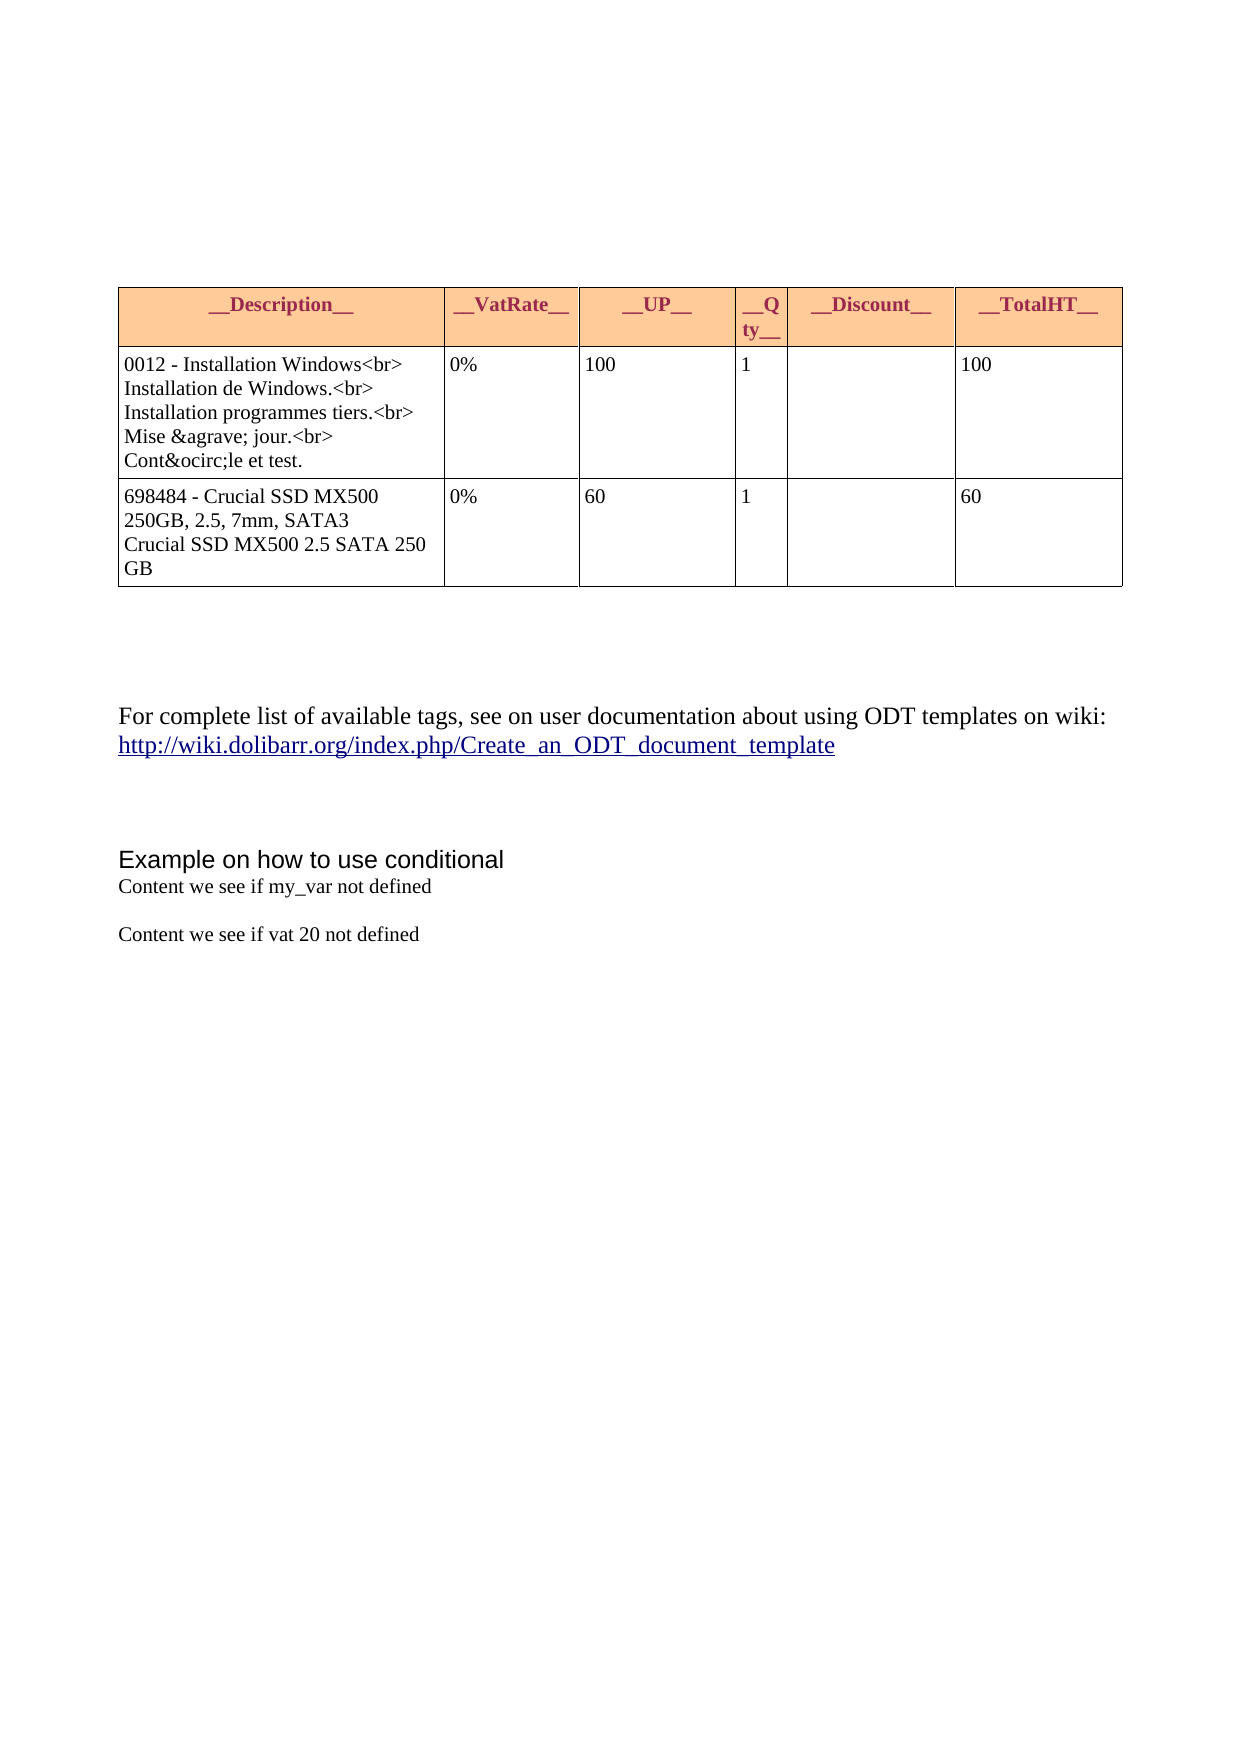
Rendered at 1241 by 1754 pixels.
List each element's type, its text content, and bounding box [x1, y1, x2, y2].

text Example on how to use conditional [118, 845, 1122, 873]
table_cell 0% [445, 479, 578, 586]
table_header __Qty__ [736, 288, 787, 346]
table_header __Description__ [119, 288, 444, 346]
table_header __TotalHT__ [956, 288, 1122, 346]
table_cell 100 [956, 347, 1122, 478]
table_cell 0% [445, 347, 578, 478]
table_cell 60 [580, 479, 735, 586]
table_cell [788, 479, 954, 586]
table_cell 1 [736, 347, 787, 478]
table_cell 698484 - Crucial SSD MX500 250GB, 2.5, 7mm, SATA3 Crucial SSD MX500 2.5 SATA 250 GB [119, 479, 444, 586]
text http://wiki.dolibarr.org/index.php/Create_an_ODT_document_template [118, 730, 1122, 758]
table_cell 1 [736, 479, 787, 586]
table_header __UP__ [580, 288, 735, 346]
table_cell 0012 - Installation Windows<br> Installation de Windows.<br> Installation programmes tiers.<br> Mise &agrave; jour.<br> Cont&ocirc;le et test. [119, 347, 444, 478]
table_cell 100 [580, 347, 735, 478]
table_cell 60 [956, 479, 1122, 586]
table_header __VatRate__ [445, 288, 578, 346]
table_cell [788, 347, 954, 478]
table_header __Discount__ [788, 288, 954, 346]
text Content we see if vat 20 not defined [118, 922, 1122, 946]
text For complete list of available tags, see on user documentation about using ODT templates on wiki: [118, 701, 1122, 730]
text Content we see if my_var not defined [118, 873, 1122, 898]
